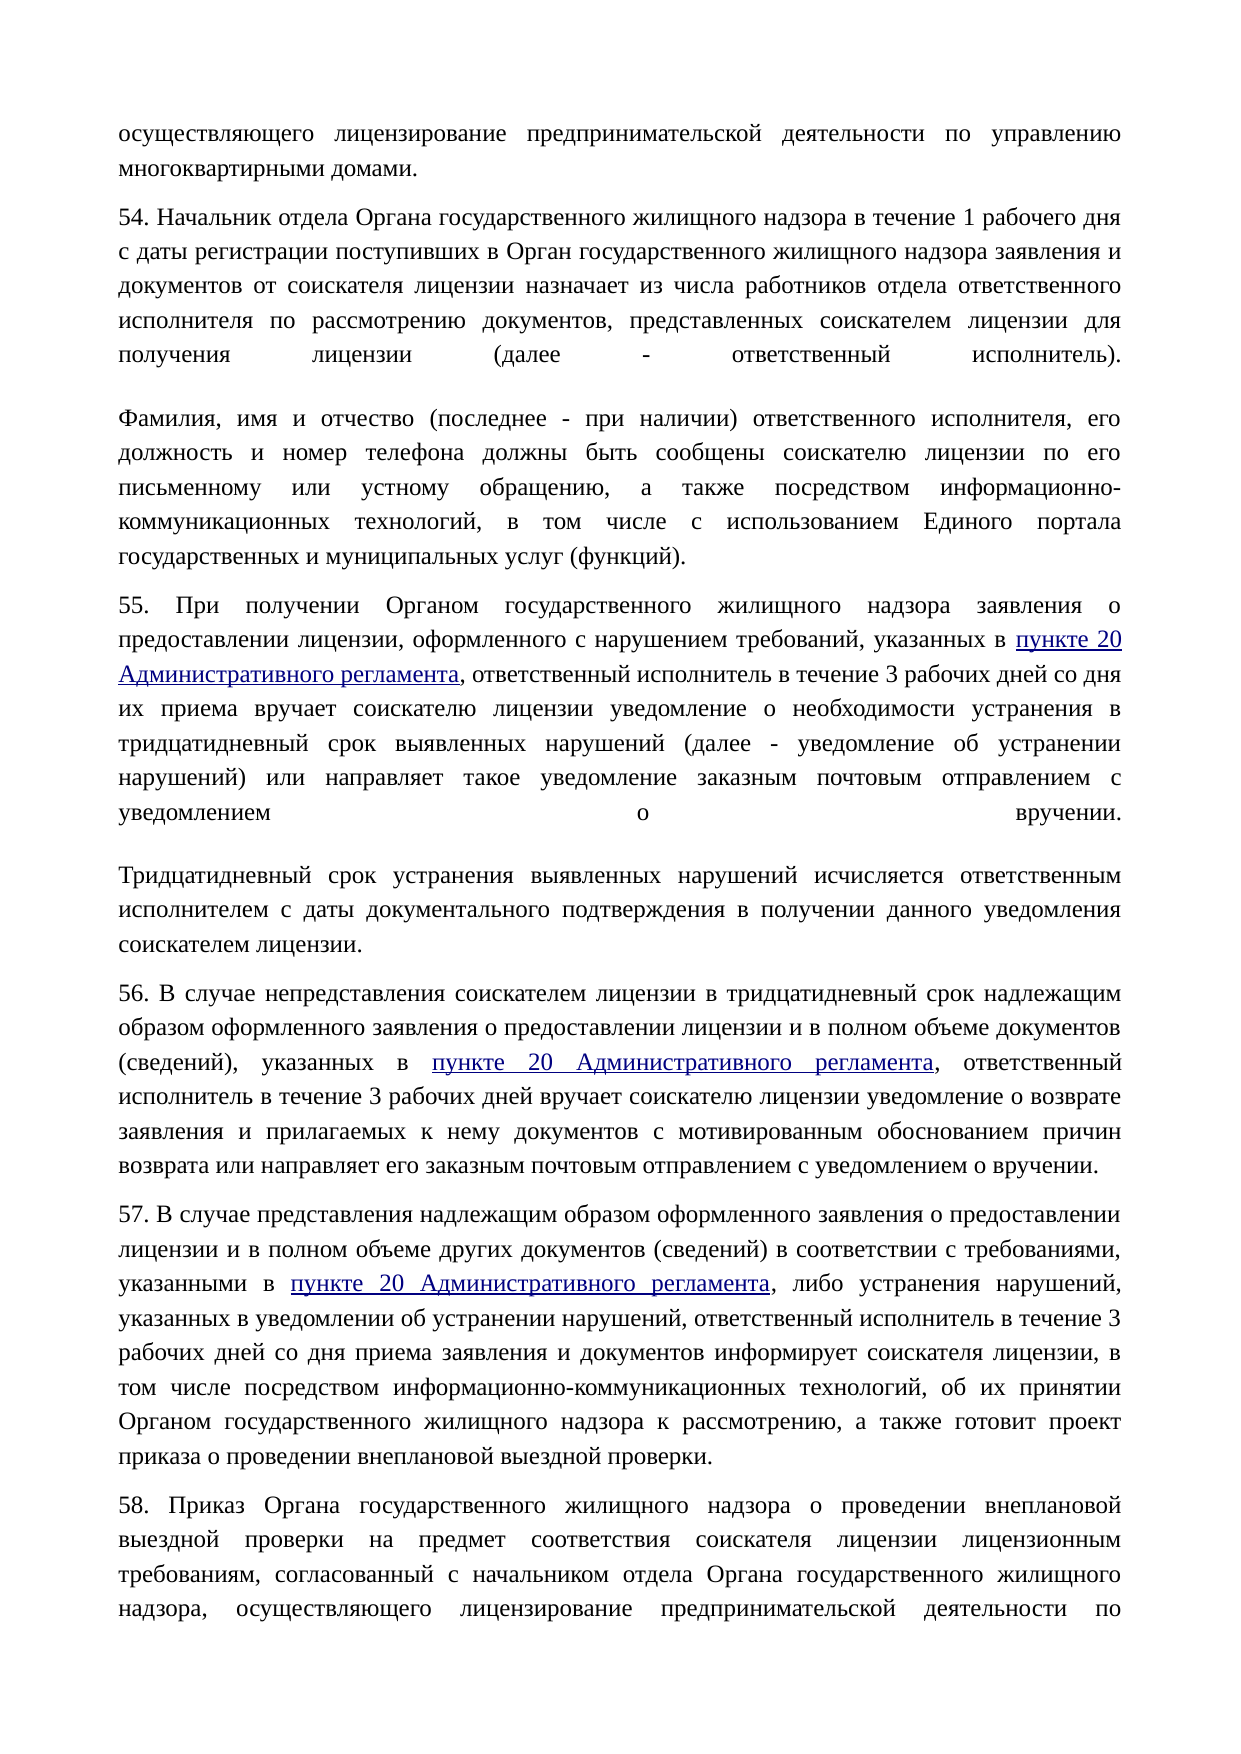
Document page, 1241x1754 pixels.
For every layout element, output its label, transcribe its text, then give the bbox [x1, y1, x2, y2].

text осуществляющего лицензирование предпринимательской деятельности по управлению многоквартирными домами. [118, 118, 1122, 181]
text 57. В случае представления надлежащим образом оформленного заявления о предоставлении лицензии и в полном объеме других документов (сведений) в соответствии с требованиями, указанными в пункте 20 Административного регламента, либо устранения нарушений, указанных в уведомлении об устранении нарушений, ответственный исполнитель в течение 3 рабочих дней со дня приема заявления и документов информирует соискателя лицензии, в том числе посредством информационно-коммуникационных технологий, об их принятии Органом государственного жилищного надзора к рассмотрению, а также готовит проект приказа о проведении внеплановой выездной проверки. [118, 1199, 1122, 1469]
text 54. Начальник отдела Органа государственного жилищного надзора в течение 1 рабочего дня с даты регистрации поступивших в Орган государственного жилищного надзора заявления и документов от соискателя лицензии назначает из числа работников отдела ответственного исполнителя по рассмотрению документов, представленных соискателем лицензии для получения лицензии (далее - ответственный исполнитель). Фамилия, имя и отчество (последнее - при наличии) ответственного исполнителя, его должность и номер телефона должны быть сообщены соискателю лицензии по его письменному или устному обращению, а также посредством информационно-коммуникационных технологий, в том числе с использованием Единого портала государственных и муниципальных услуг (функций). [118, 202, 1122, 569]
text 55. При получении Органом государственного жилищного надзора заявления о предоставлении лицензии, оформленного с нарушением требований, указанных в пункте 20 Административного регламента, ответственный исполнитель в течение 3 рабочих дней со дня их приема вручает соискателю лицензии уведомление о необходимости устранения в тридцатидневный срок выявленных нарушений (далее - уведомление об устранении нарушений) или направляет такое уведомление заказным почтовым отправлением с уведомлением о вручении. Тридцатидневный срок устранения выявленных нарушений исчисляется ответственным исполнителем с даты документального подтверждения в получении данного уведомления соискателем лицензии. [118, 590, 1122, 958]
text 58. Приказ Органа государственного жилищного надзора о проведении внеплановой выездной проверки на предмет соответствия соискателя лицензии лицензионным требованиям, согласованный с начальником отдела Органа государственного жилищного надзора, осуществляющего лицензирование предпринимательской деятельности по [118, 1490, 1122, 1622]
text 56. В случае непредставления соискателем лицензии в тридцатидневный срок надлежащим образом оформленного заявления о предоставлении лицензии и в полном объеме документов (сведений), указанных в пункте 20 Административного регламента, ответственный исполнитель в течение 3 рабочих дней вручает соискателю лицензии уведомление о возврате заявления и прилагаемых к нему документов с мотивированным обоснованием причин возврата или направляет его заказным почтовым отправлением с уведомлением о вручении. [118, 978, 1122, 1179]
